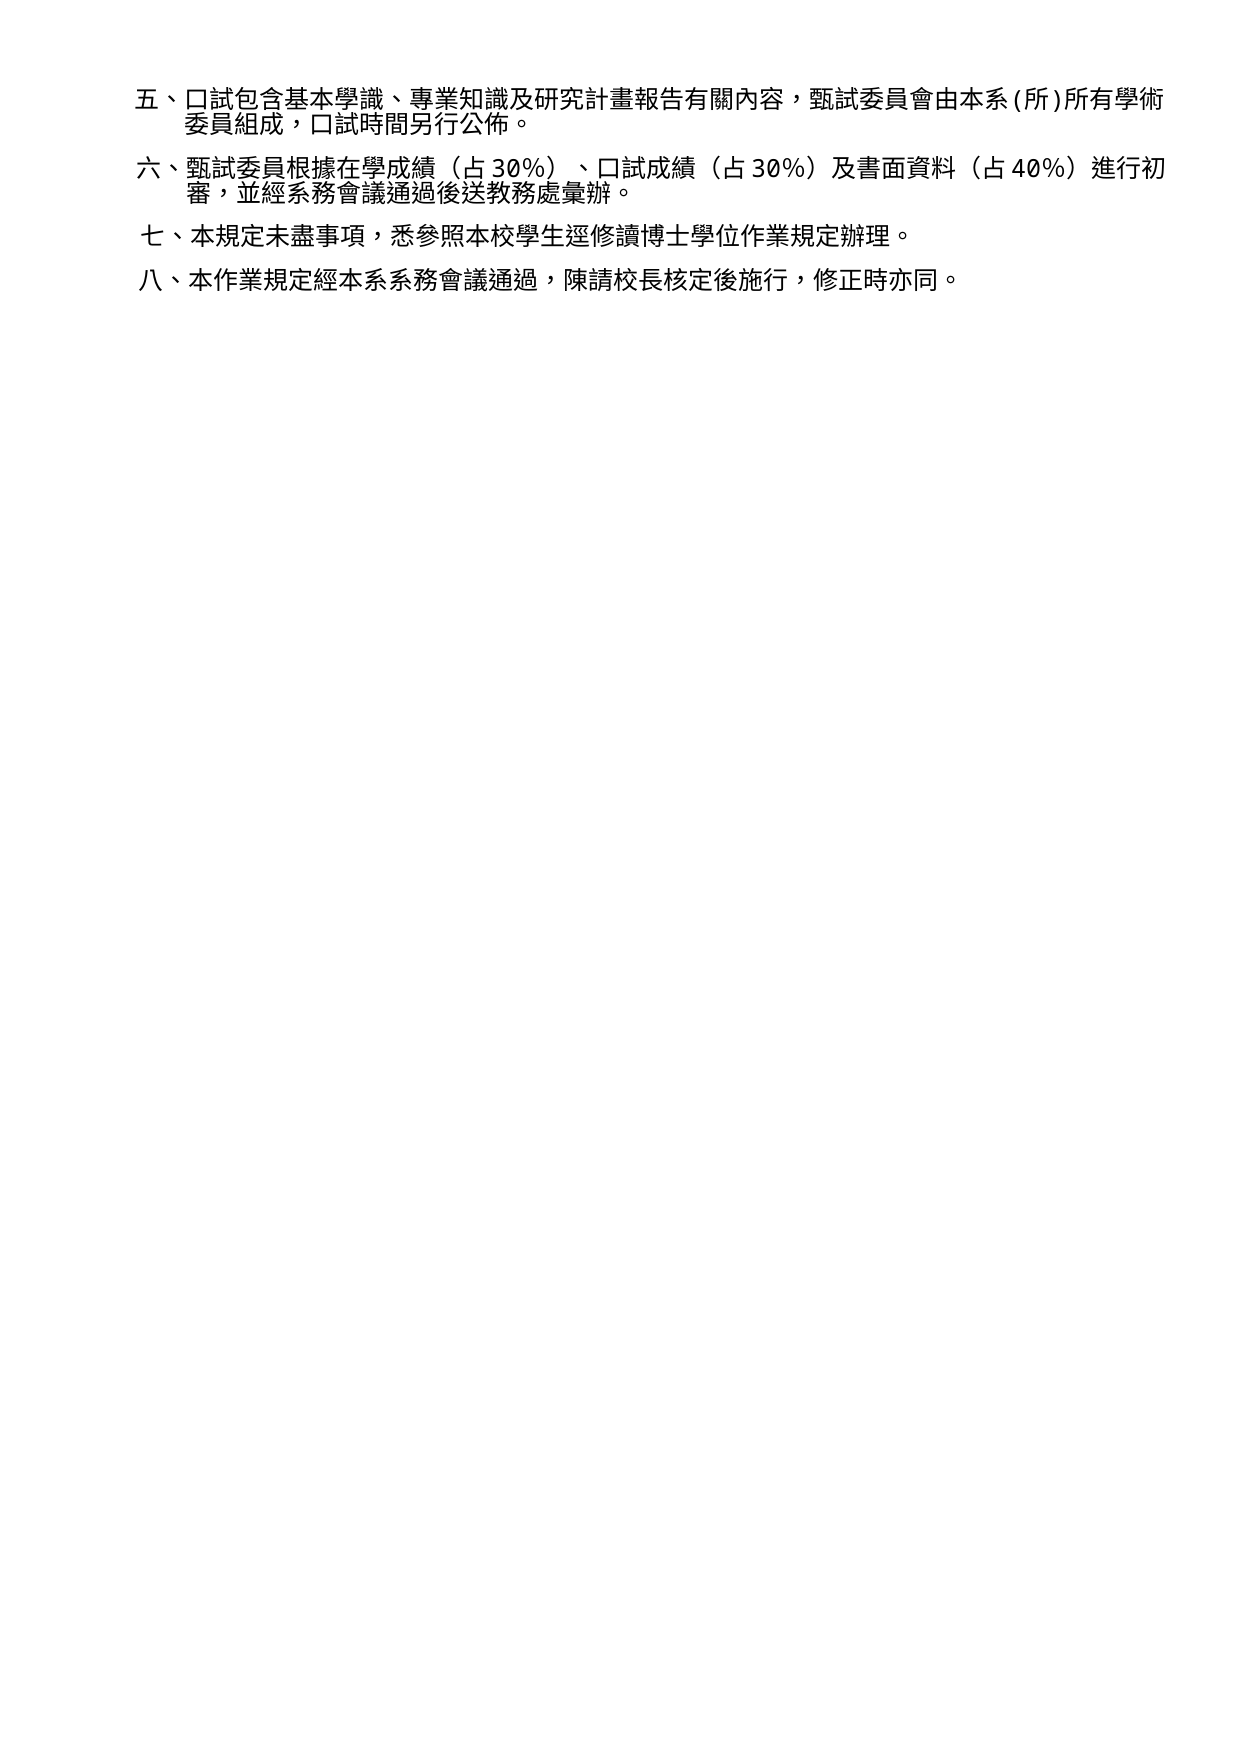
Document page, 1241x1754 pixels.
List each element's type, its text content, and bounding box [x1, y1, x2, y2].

text 五、口試包含基本學識、專業知識及研究計畫報告有關內容，甄試委員會由本系(所)所有學術委員組成，口試時間另行公佈。 [134, 88, 1170, 138]
text 八、本作業規定經本系系務會議通過，陳請校長核定後施行，修正時亦同。 [131, 269, 1170, 294]
text 七、本規定未盡事項，悉參照本校學生逕修讀博士學位作業規定辦理。 [131, 226, 1170, 251]
text 六、甄試委員根據在學成績（占30％）、口試成績（占30％）及書面資料（占40％）進行初審，並經系務會議通過後送教務處彙辦。 [136, 157, 1170, 207]
